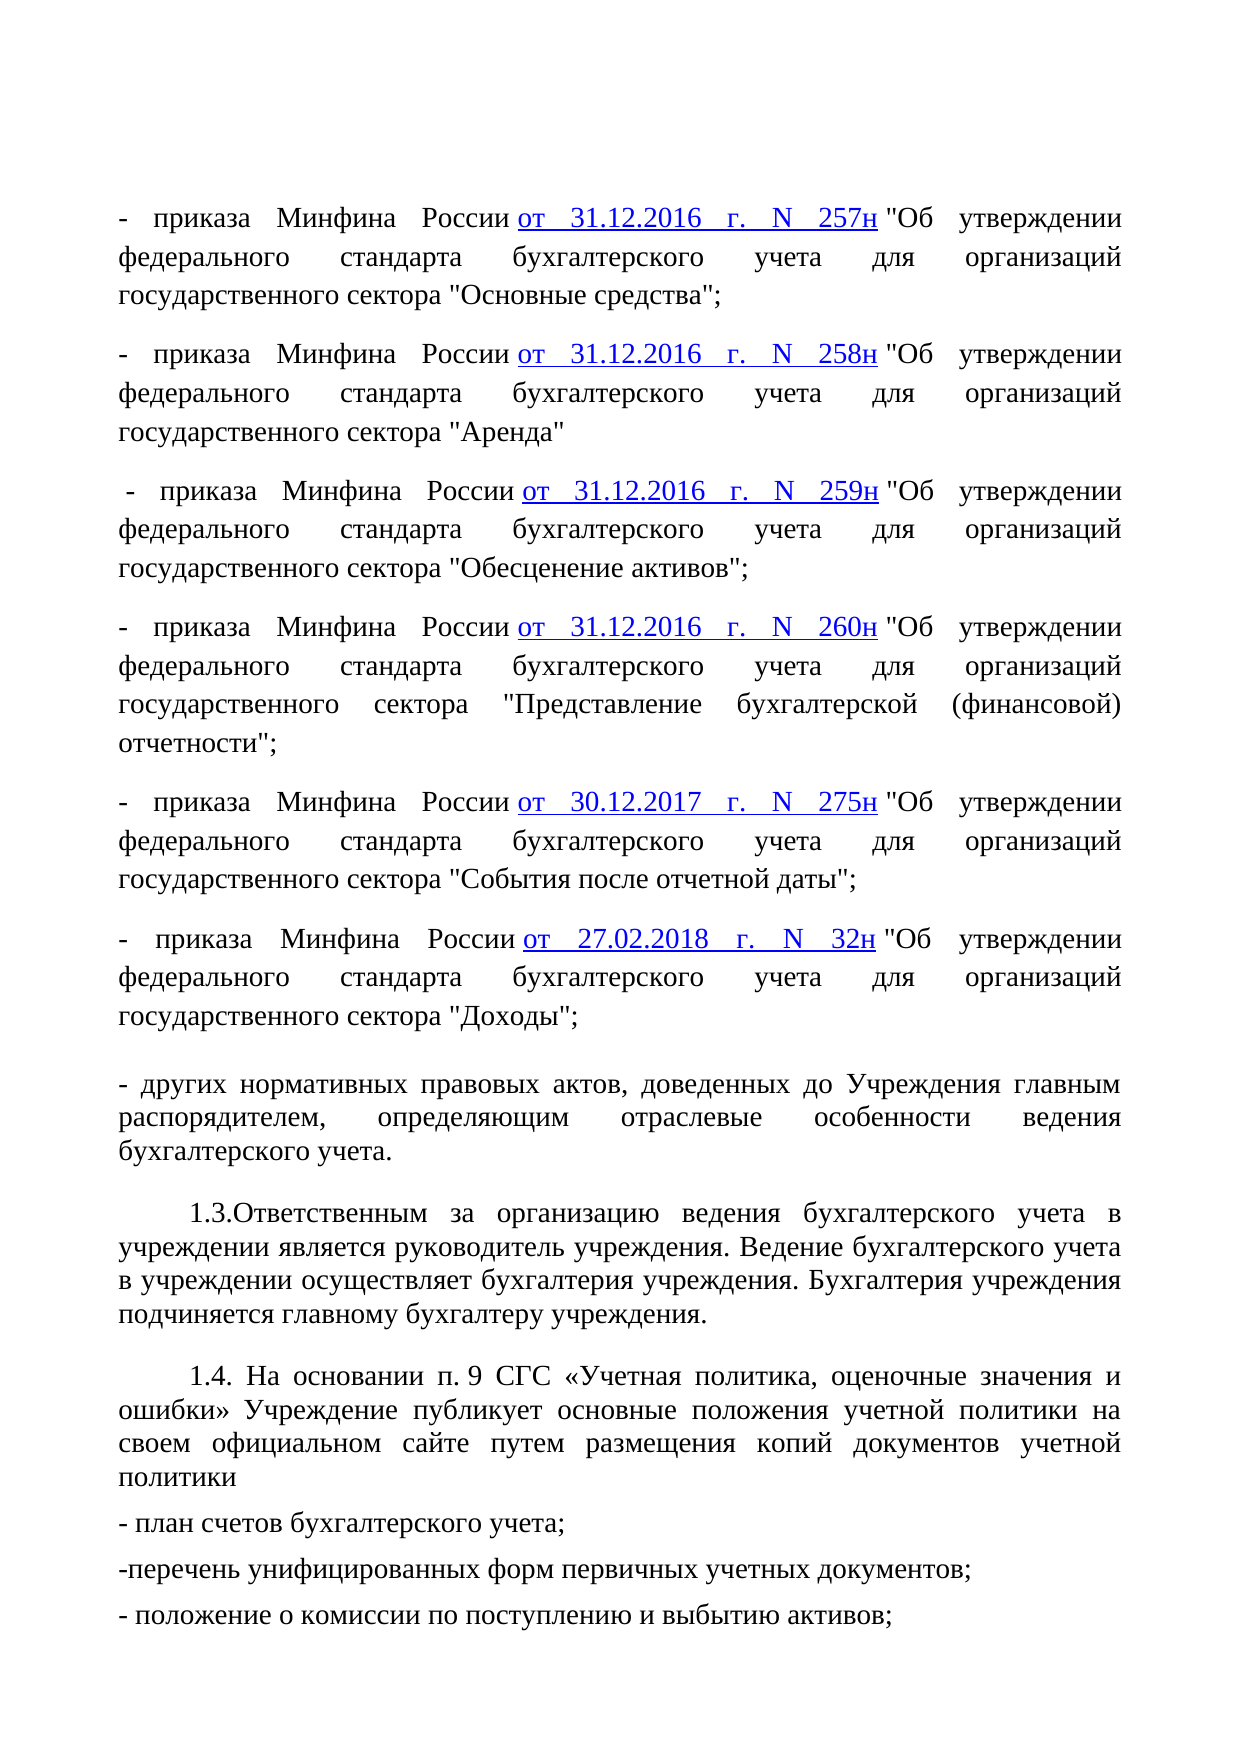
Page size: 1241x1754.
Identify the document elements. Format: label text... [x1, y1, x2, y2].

text - приказа Минфина России от 31.12.2016 г. N 260н "Об утверждении федерального стандарта бухгалтерского учета для организаций государственного сектора "Представление бухгалтерской (финансовой) отчетности"; [118, 609, 1122, 759]
text - приказа Минфина России от 27.02.2018 г. N 32н "Об утверждении федерального стандарта бухгалтерского учета для организаций государственного сектора "Доходы"; [118, 921, 1122, 1032]
text - других нормативных правовых актов, доведенных до Учреждения главным распорядителем, определяющим отраслевые особенности ведения бухгалтерского учета. [118, 1066, 1122, 1166]
text - положение о комиссии по поступлению и выбытию активов; [118, 1597, 1122, 1631]
text -перечень унифицированных форм первичных учетных документов; [118, 1551, 1122, 1585]
text - приказа Минфина России от 30.12.2017 г. N 275н "Об утверждении федерального стандарта бухгалтерского учета для организаций государственного сектора "События после отчетной даты"; [118, 784, 1122, 895]
text - приказа Минфина России от 31.12.2016 г. N 258н "Об утверждении федерального стандарта бухгалтерского учета для организаций государственного сектора "Аренда" [118, 337, 1122, 447]
text - приказа Минфина России от 31.12.2016 г. N 259н "Об утверждении федерального стандарта бухгалтерского учета для организаций государственного сектора "Обесценение активов"; [118, 473, 1122, 584]
text - план счетов бухгалтерского учета; [118, 1505, 1122, 1539]
text 1.4. На основании п. 9 СГС «Учетная политика, оценочные значения и ошибки» Учреждение публикует основные положения учетной политики на своем официальном сайте путем размещения копий документов учетной политики [118, 1358, 1122, 1493]
text - приказа Минфина России от 31.12.2016 г. N 257н "Об утверждении федерального стандарта бухгалтерского учета для организаций государственного сектора "Основные средства"; [118, 200, 1122, 311]
text 1.3.Ответственным за организацию ведения бухгалтерского учета в учреждении является руководитель учреждения. Ведение бухгалтерского учета в учреждении осуществляет бухгалтерия учреждения. Бухгалтерия учреждения подчиняется главному бухгалтеру учреждения. [118, 1195, 1122, 1329]
